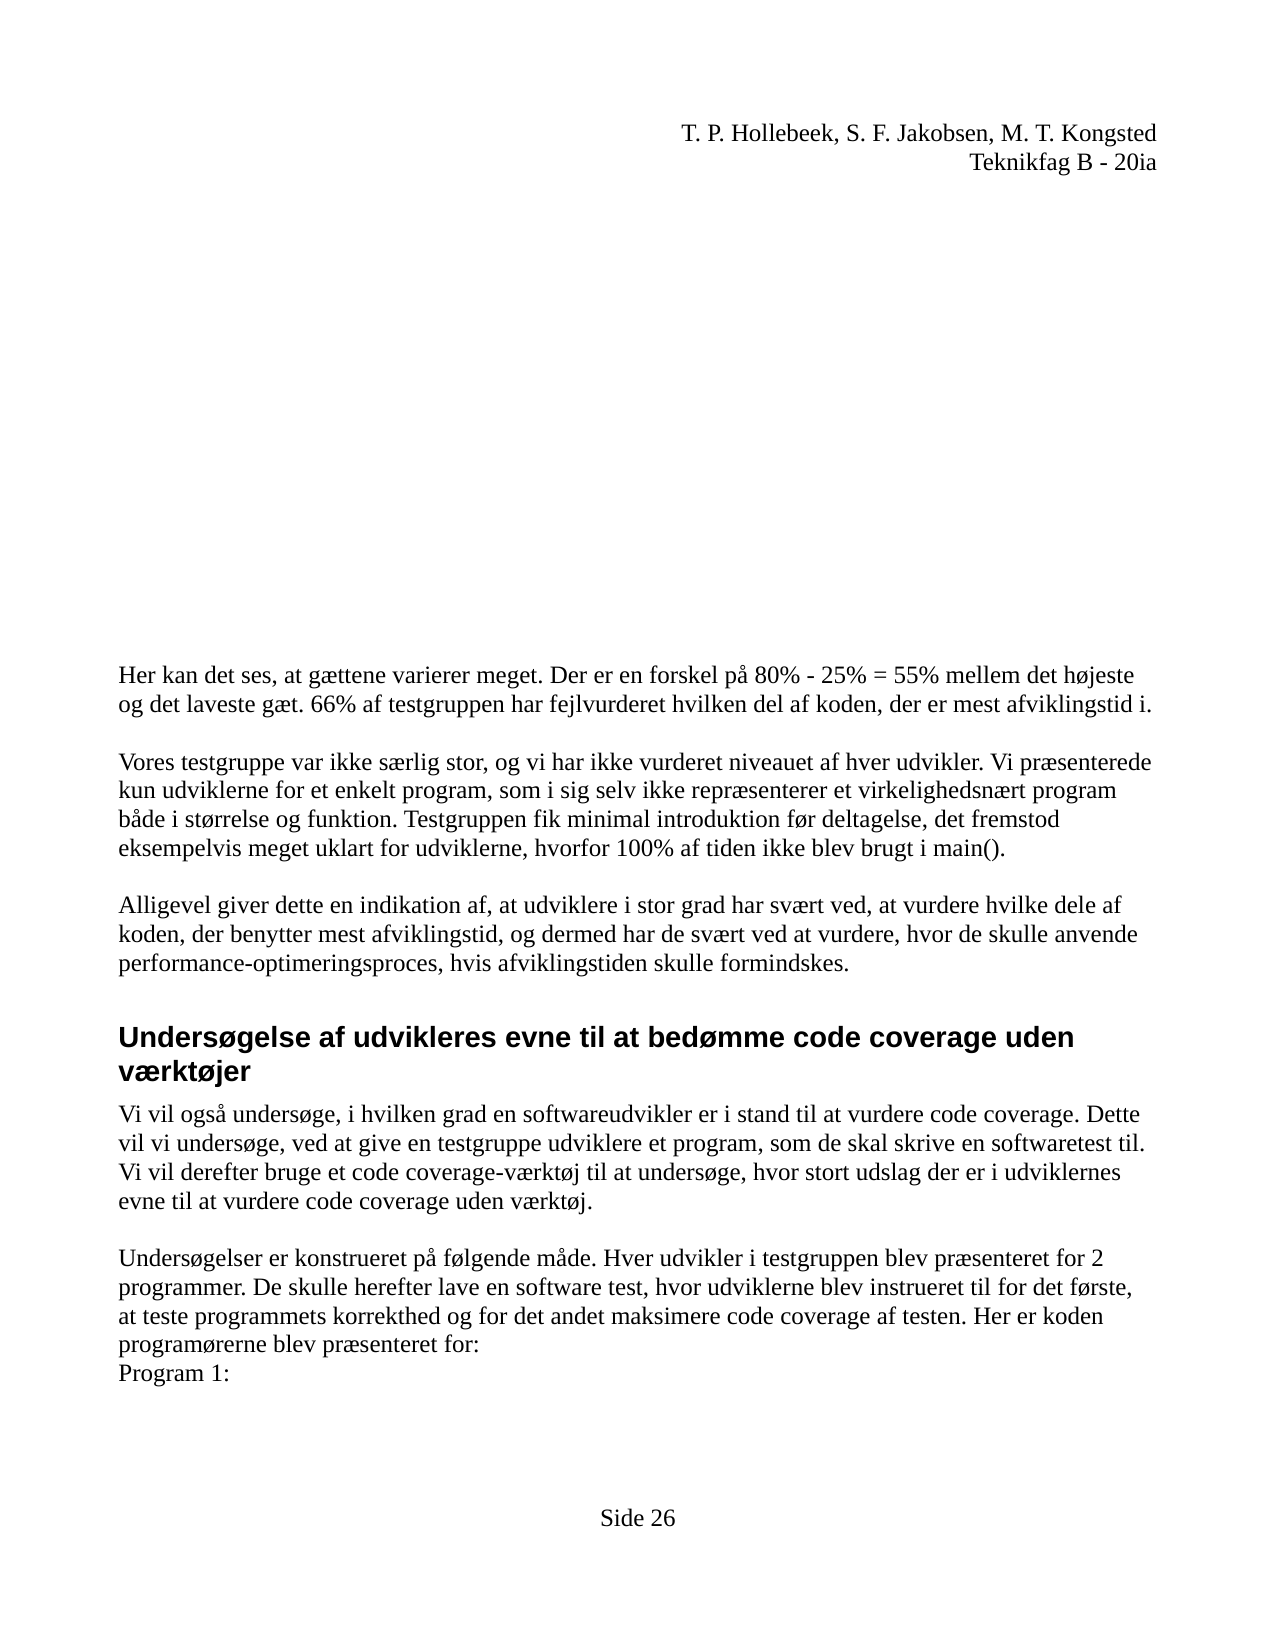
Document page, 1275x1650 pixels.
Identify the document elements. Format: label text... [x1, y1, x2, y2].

subtitle Undersøgelse af udvikleres evne til at bedømme code coverage uden værktøjer [118, 1020, 1157, 1087]
text Alligevel giver dette en indikation af, at udviklere i stor grad har svært ved, at vurdere hvilke dele af koden, der benytter mest afviklingstid, og dermed har de svært ved at vurdere, hvor de skulle anvende performance-optimeringsproces, hvis afviklingstiden skulle formindskes. [118, 890, 1157, 977]
text Vores testgruppe var ikke særlig stor, og vi har ikke vurderet niveauet af hver udvikler. Vi præsenterede kun udviklerne for et enkelt program, som i sig selv ikke repræsenterer et virkelighedsnært program både i størrelse og funktion. Testgruppen fik minimal introduktion før deltagelse, det fremstod eksempelvis meget uklart for udviklerne, hvorfor 100% af tiden ikke blev brugt i main(). [118, 747, 1157, 862]
text Undersøgelser er konstrueret på følgende måde. Hver udvikler i testgruppen blev præsenteret for 2 programmer. De skulle herefter lave en software test, hvor udviklerne blev instrueret til for det første, at teste programmets korrekthed og for det andet maksimere code coverage af testen. Her er koden programørerne blev præsenteret for: [118, 1243, 1157, 1358]
text Program 1: [118, 1358, 1157, 1387]
text Her kan det ses, at gættene varierer meget. Der er en forskel på 80% - 25% = 55% mellem det højeste og det laveste gæt. 66% af testgruppen har fejlvurderet hvilken del af koden, der er mest afviklingstid i. [118, 660, 1157, 718]
text Vi vil også undersøge, i hvilken grad en softwareudvikler er i stand til at vurdere code coverage. Dette vil vi undersøge, ved at give en testgruppe udviklere et program, som de skal skrive en softwaretest til. Vi vil derefter bruge et code coverage-værktøj til at undersøge, hvor stort udslag der er i udviklernes evne til at vurdere code coverage uden værktøj. [118, 1099, 1157, 1214]
